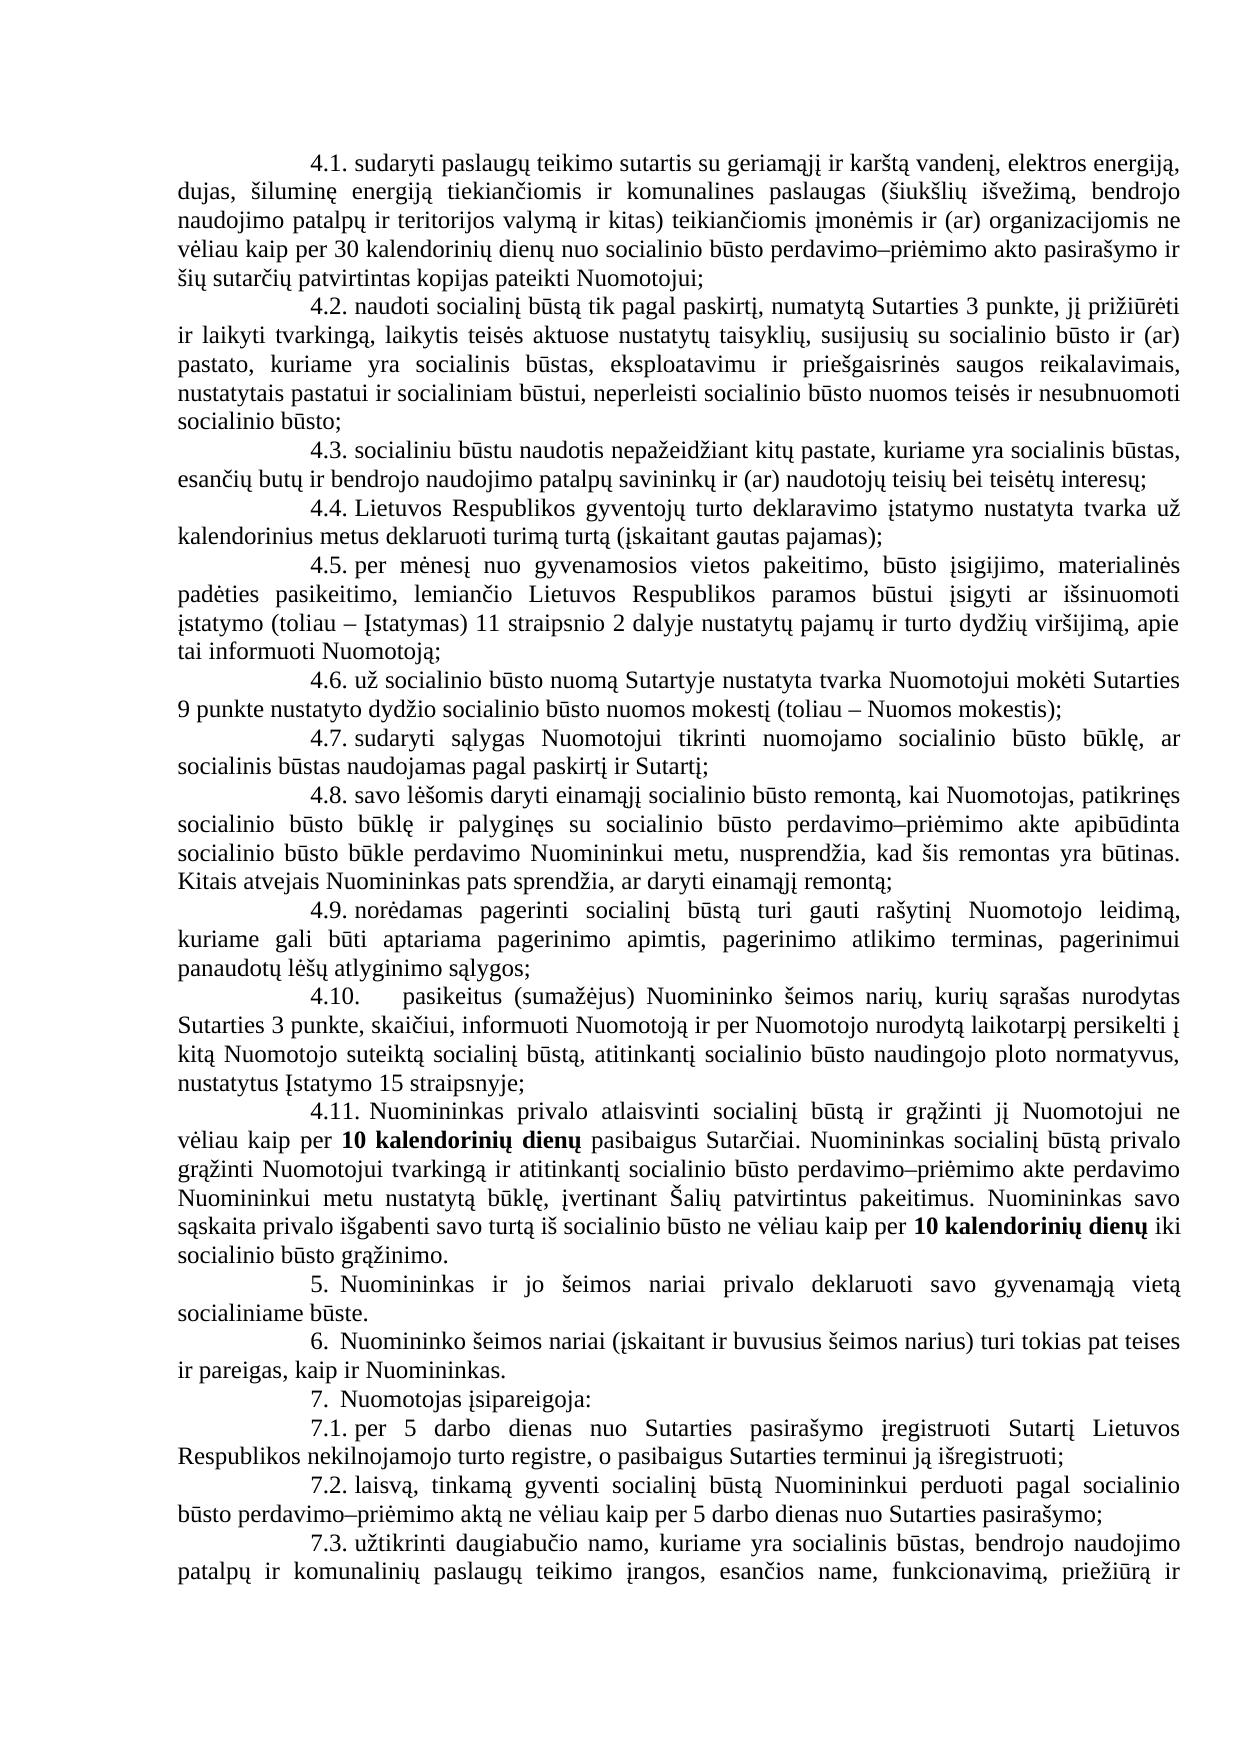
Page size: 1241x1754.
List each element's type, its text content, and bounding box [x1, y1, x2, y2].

text 7. Nuomotojas įsipareigoja: [177, 1384, 1181, 1413]
text 7.3. užtikrinti daugiabučio namo, kuriame yra socialinis būstas, bendrojo naudojimo patalpų ir komunalinių paslaugų teikimo įrangos, esančios name, funkcionavimą, priežiūrą ir [177, 1528, 1181, 1585]
text 4.9. norėdamas pagerinti socialinį būstą turi gauti rašytinį Nuomotojo leidimą, kuriame gali būti aptariama pagerinimo apimtis, pagerinimo atlikimo terminas, pagerinimui panaudotų lėšų atlyginimo sąlygos; [177, 895, 1181, 981]
text 4.10. pasikeitus (sumažėjus) Nuomininko šeimos narių, kurių sąrašas nurodytas Sutarties 3 punkte, skaičiui, informuoti Nuomotoją ir per Nuomotojo nurodytą laikotarpį persikelti į kitą Nuomotojo suteiktą socialinį būstą, atitinkantį socialinio būsto naudingojo ploto normatyvus, nustatytus Įstatymo 15 straipsnyje; [177, 981, 1181, 1096]
text 5. Nuomininkas ir jo šeimos nariai privalo deklaruoti savo gyvenamąją vietą socialiniame būste. [177, 1269, 1181, 1326]
text 4.7. sudaryti sąlygas Nuomotojui tikrinti nuomojamo socialinio būsto būklę, ar socialinis būstas naudojamas pagal paskirtį ir Sutartį; [177, 723, 1181, 780]
text 4.6. už socialinio būsto nuomą Sutartyje nustatyta tvarka Nuomotojui mokėti Sutarties 9 punkte nustatyto dydžio socialinio būsto nuomos mokestį (toliau – Nuomos mokestis); [177, 665, 1181, 723]
text 4.2. naudoti socialinį būstą tik pagal paskirtį, numatytą Sutarties 3 punkte, jį prižiūrėti ir laikyti tvarkingą, laikytis teisės aktuose nustatytų taisyklių, susijusių su socialinio būsto ir (ar) pastato, kuriame yra socialinis būstas, eksploatavimu ir priešgaisrinės saugos reikalavimais, nustatytais pastatui ir socialiniam būstui, neperleisti socialinio būsto nuomos teisės ir nesubnuomoti socialinio būsto; [177, 291, 1181, 435]
text 4.11. Nuomininkas privalo atlaisvinti socialinį būstą ir grąžinti jį Nuomotojui ne vėliau kaip per 10 kalendorinių dienų pasibaigus Sutarčiai. Nuomininkas socialinį būstą privalo grąžinti Nuomotojui tvarkingą ir atitinkantį socialinio būsto perdavimo–priėmimo akte perdavimo Nuomininkui metu nustatytą būklę, įvertinant Šalių patvirtintus pakeitimus. Nuomininkas savo sąskaita privalo išgabenti savo turtą iš socialinio būsto ne vėliau kaip per 10 kalendorinių dienų iki socialinio būsto grąžinimo. [177, 1096, 1181, 1269]
text 4.3. socialiniu būstu naudotis nepažeidžiant kitų pastate, kuriame yra socialinis būstas, esančių butų ir bendrojo naudojimo patalpų savininkų ir (ar) naudotojų teisių bei teisėtų interesų; [177, 435, 1181, 493]
text 7.2. laisvą, tinkamą gyventi socialinį būstą Nuomininkui perduoti pagal socialinio būsto perdavimo–priėmimo aktą ne vėliau kaip per 5 darbo dienas nuo Sutarties pasirašymo; [177, 1470, 1181, 1528]
text 4.5. per mėnesį nuo gyvenamosios vietos pakeitimo, būsto įsigijimo, materialinės padėties pasikeitimo, lemiančio Lietuvos Respublikos paramos būstui įsigyti ar išsinuomoti įstatymo (toliau – Įstatymas) 11 straipsnio 2 dalyje nustatytų pajamų ir turto dydžių viršijimą, apie tai informuoti Nuomotoją; [177, 550, 1181, 665]
text 6. Nuomininko šeimos nariai (įskaitant ir buvusius šeimos narius) turi tokias pat teises ir pareigas, kaip ir Nuomininkas. [177, 1326, 1181, 1384]
text 4.8. savo lėšomis daryti einamąjį socialinio būsto remontą, kai Nuomotojas, patikrinęs socialinio būsto būklę ir palyginęs su socialinio būsto perdavimo–priėmimo akte apibūdinta socialinio būsto būkle perdavimo Nuomininkui metu, nusprendžia, kad šis remontas yra būtinas. Kitais atvejais Nuomininkas pats sprendžia, ar daryti einamąjį remontą; [177, 780, 1181, 895]
text 4.1. sudaryti paslaugų teikimo sutartis su geriamąjį ir karštą vandenį, elektros energiją, dujas, šiluminę energiją tiekiančiomis ir komunalines paslaugas (šiukšlių išvežimą, bendrojo naudojimo patalpų ir teritorijos valymą ir kitas) teikiančiomis įmonėmis ir (ar) organizacijomis ne vėliau kaip per 30 kalendorinių dienų nuo socialinio būsto perdavimo–priėmimo akto pasirašymo ir šių sutarčių patvirtintas kopijas pateikti Nuomotojui; [177, 148, 1181, 291]
text 7.1. per 5 darbo dienas nuo Sutarties pasirašymo įregistruoti Sutartį Lietuvos Respublikos nekilnojamojo turto registre, o pasibaigus Sutarties terminui ją išregistruoti; [177, 1413, 1181, 1470]
text 4.4. Lietuvos Respublikos gyventojų turto deklaravimo įstatymo nustatyta tvarka už kalendorinius metus deklaruoti turimą turtą (įskaitant gautas pajamas); [177, 493, 1181, 550]
